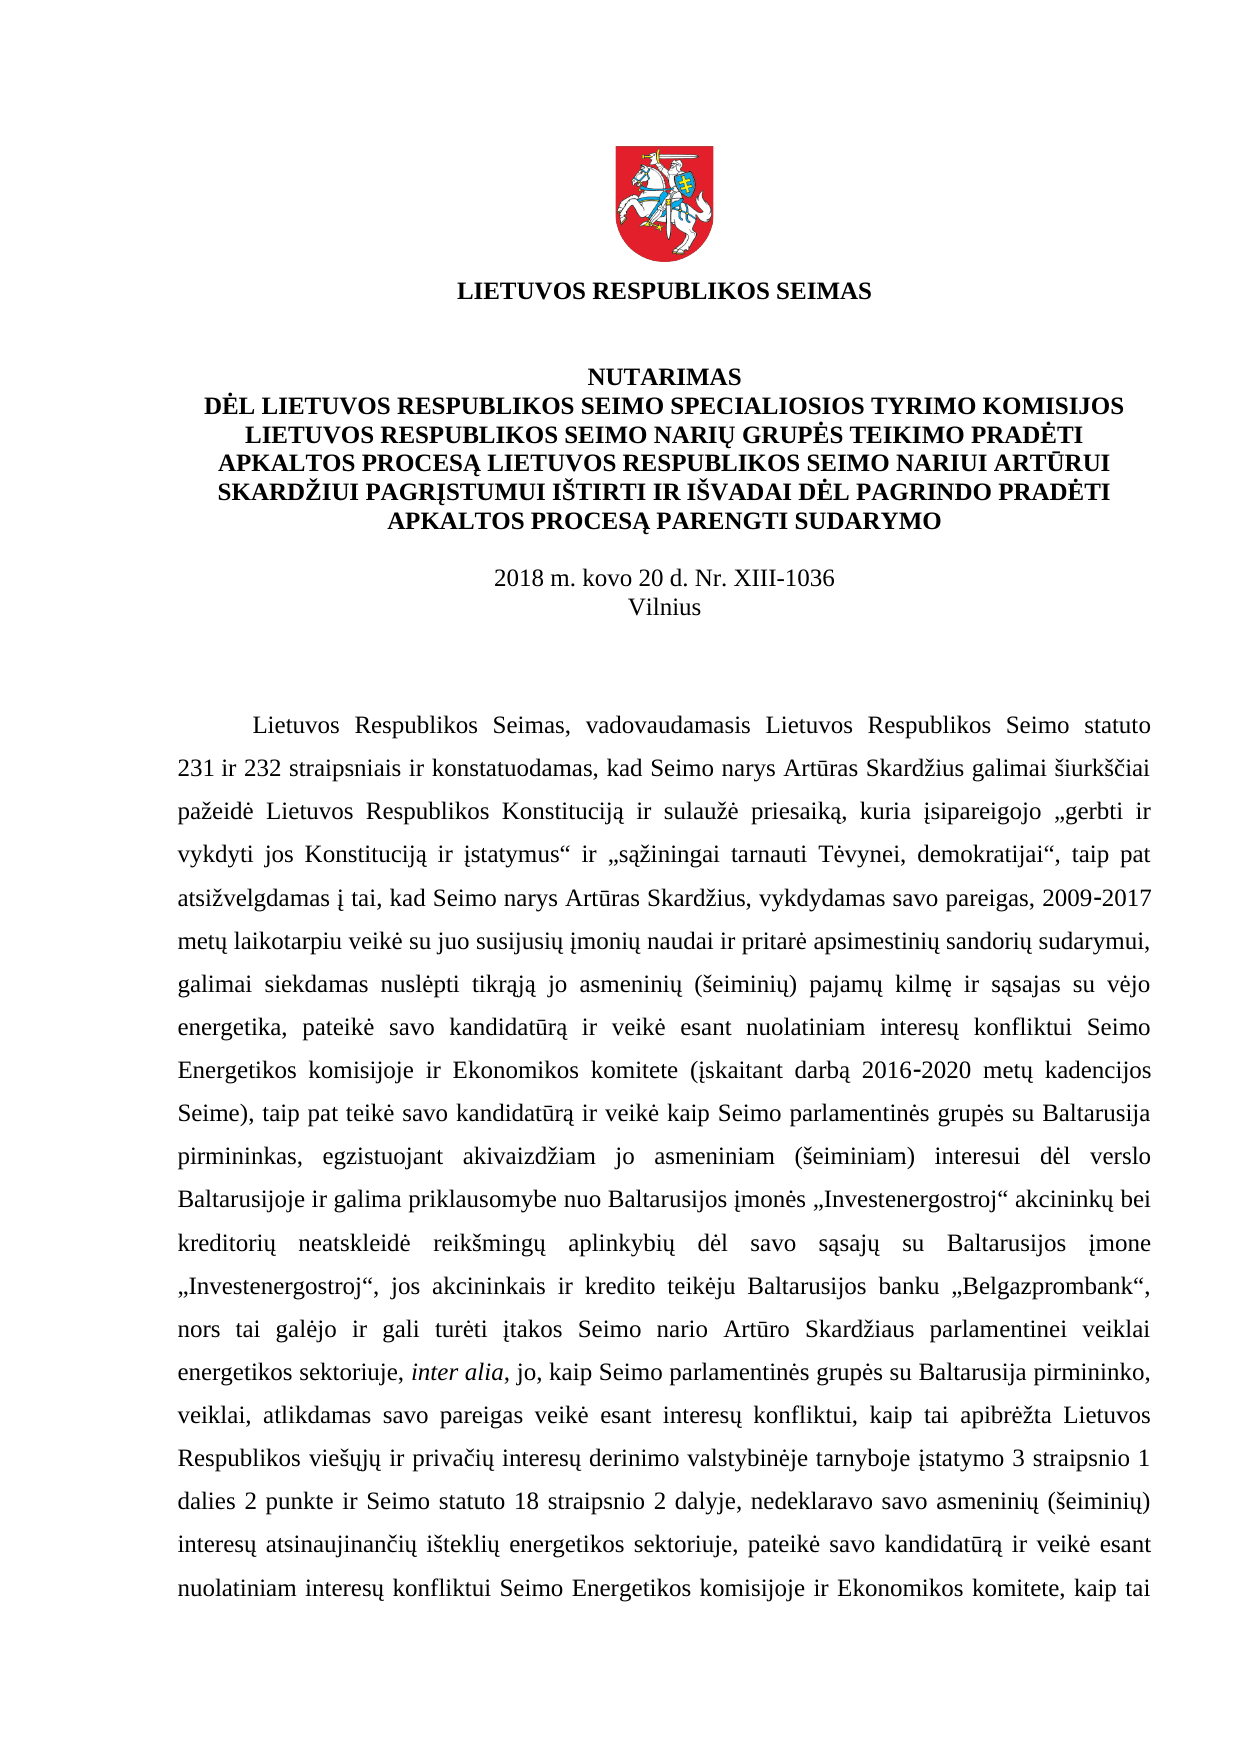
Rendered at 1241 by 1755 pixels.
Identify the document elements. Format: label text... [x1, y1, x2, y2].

text LIETUVOS RESPUBLIKOS SEIMAS [177, 276, 1152, 305]
text Vilnius [177, 592, 1152, 621]
text Lietuvos Respublikos Seimas, vadovaudamasis Lietuvos Respublikos Seimo statuto 231 ir 232 straipsniais ir konstatuodamas, kad Seimo narys Artūras Skardžius galimai šiurkščiai pažeidė Lietuvos Respublikos Konstituciją ir sulaužė priesaiką, kuria įsipareigojo „gerbti ir vykdyti jos Konstituciją ir įstatymus“ ir „sąžiningai tarnauti Tėvynei, demokratijai“, taip pat atsižvelgdamas į tai, kad Seimo narys Artūras Skardžius, vykdydamas savo pareigas, 20092017 metų laikotarpiu veikė su juo susijusių įmonių naudai ir pritarė apsimestinių sandorių sudarymui, galimai siekdamas nuslėpti tikrąją jo asmeninių (šeiminių) pajamų kilmę ir sąsajas su vėjo energetika, pateikė savo kandidatūrą ir veikė esant nuolatiniam interesų konfliktui Seimo Energetikos komisijoje ir Ekonomikos komitete (įskaitant darbą 20162020 metų kadencijos Seime), taip pat teikė savo kandidatūrą ir veikė kaip Seimo parlamentinės grupės su Baltarusija pirmininkas, egzistuojant akivaizdžiam jo asmeniniam (šeiminiam) interesui dėl verslo Baltarusijoje ir galima priklausomybe nuo Baltarusijos įmonės „Investenergostroj“ akcininkų bei kreditorių neatskleidė reikšmingų aplinkybių dėl savo sąsajų su Baltarusijos įmone „Investenergostroj“, jos akcininkais ir kredito teikėju Baltarusijos banku „Belgazprombank“, nors tai galėjo ir gali turėti įtakos Seimo nario Artūro Skardžiaus parlamentinei veiklai energetikos sektoriuje, inter alia, jo, kaip Seimo parlamentinės grupės su Baltarusija pirmininko, veiklai, atlikdamas savo pareigas veikė esant interesų konfliktui, kaip tai apibrėžta Lietuvos Respublikos viešųjų ir privačių interesų derinimo valstybinėje tarnyboje įstatymo 3 straipsnio 1 dalies 2 punkte ir Seimo statuto 18 straipsnio 2 dalyje, nedeklaravo savo asmeninių (šeiminių) interesų atsinaujinančių išteklių energetikos sektoriuje, pateikė savo kandidatūrą ir veikė esant nuolatiniam interesų konfliktui Seimo Energetikos komisijoje ir Ekonomikos komitete, kaip tai [177, 710, 1152, 1601]
text NUTARIMAS [177, 362, 1152, 391]
text DĖL LIETUVOS RESPUBLIKOS SEIMO SPECIALIOSIOS TYRIMO KOMISIJOS LIETUVOS RESPUBLIKOS SEIMO NARIŲ GRUPĖS TEIKIMO PRADĖTI APKALTOS PROCESĄ LIETUVOS RESPUBLIKOS SEIMO NARIUI ARTŪRUI SKARDŽIUI PAGRĮSTUMUI IŠTIRTI IR IŠVADAI DĖL PAGRINDO PRADĖTI APKALTOS PROCESĄ PARENGTI SUDARYMO [177, 391, 1152, 535]
text 2018 m. kovo 20 d. Nr. XIII-1036 [177, 563, 1152, 592]
